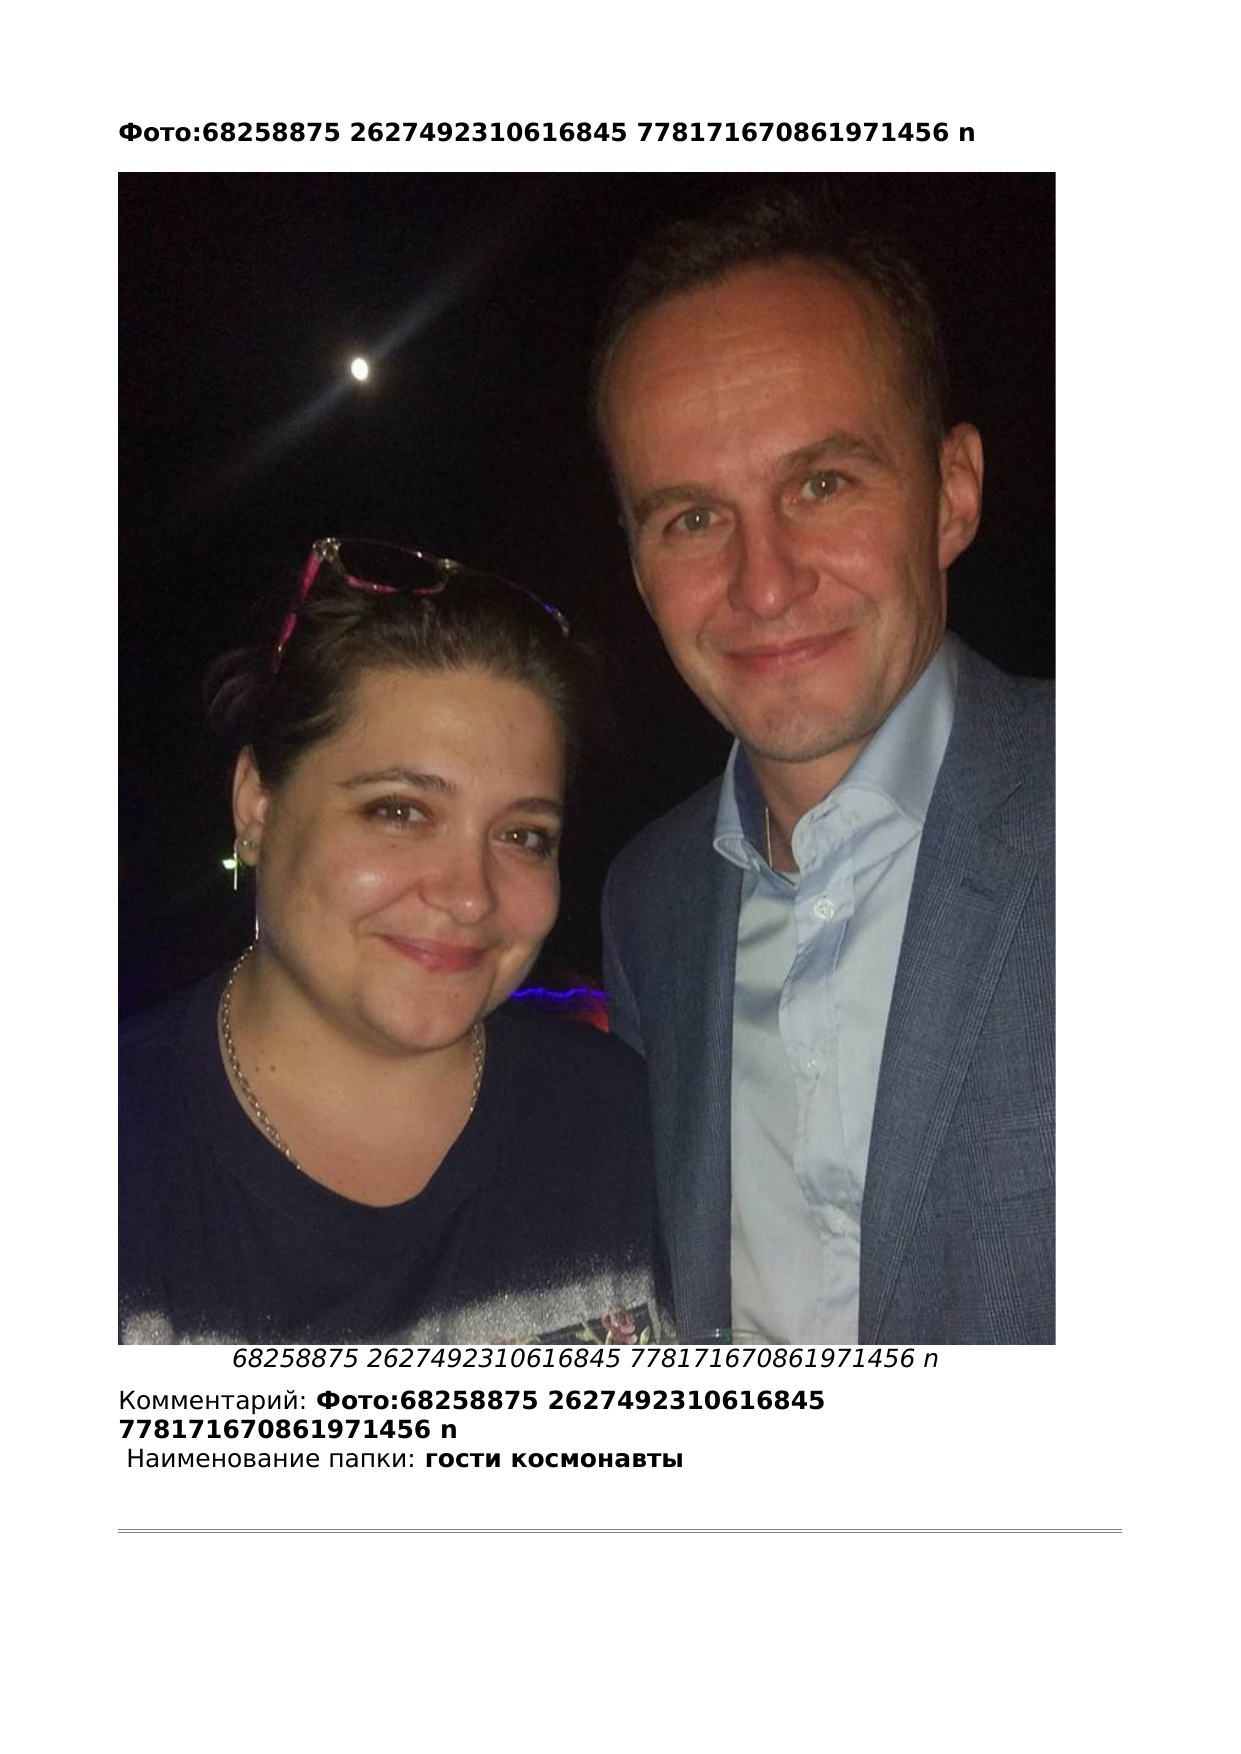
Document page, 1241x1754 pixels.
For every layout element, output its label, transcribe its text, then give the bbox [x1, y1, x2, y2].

text 68258875 2627492310616845 778171670861971456 n [118, 1345, 1056, 1373]
picture [118, 172, 1056, 1345]
text Комментарий: Фото:68258875 2627492310616845 778171670861971456 n Наименование папки: гости космонавты [118, 1386, 1122, 1502]
subtitle Фото:68258875 2627492310616845 778171670861971456 n [118, 118, 1122, 147]
